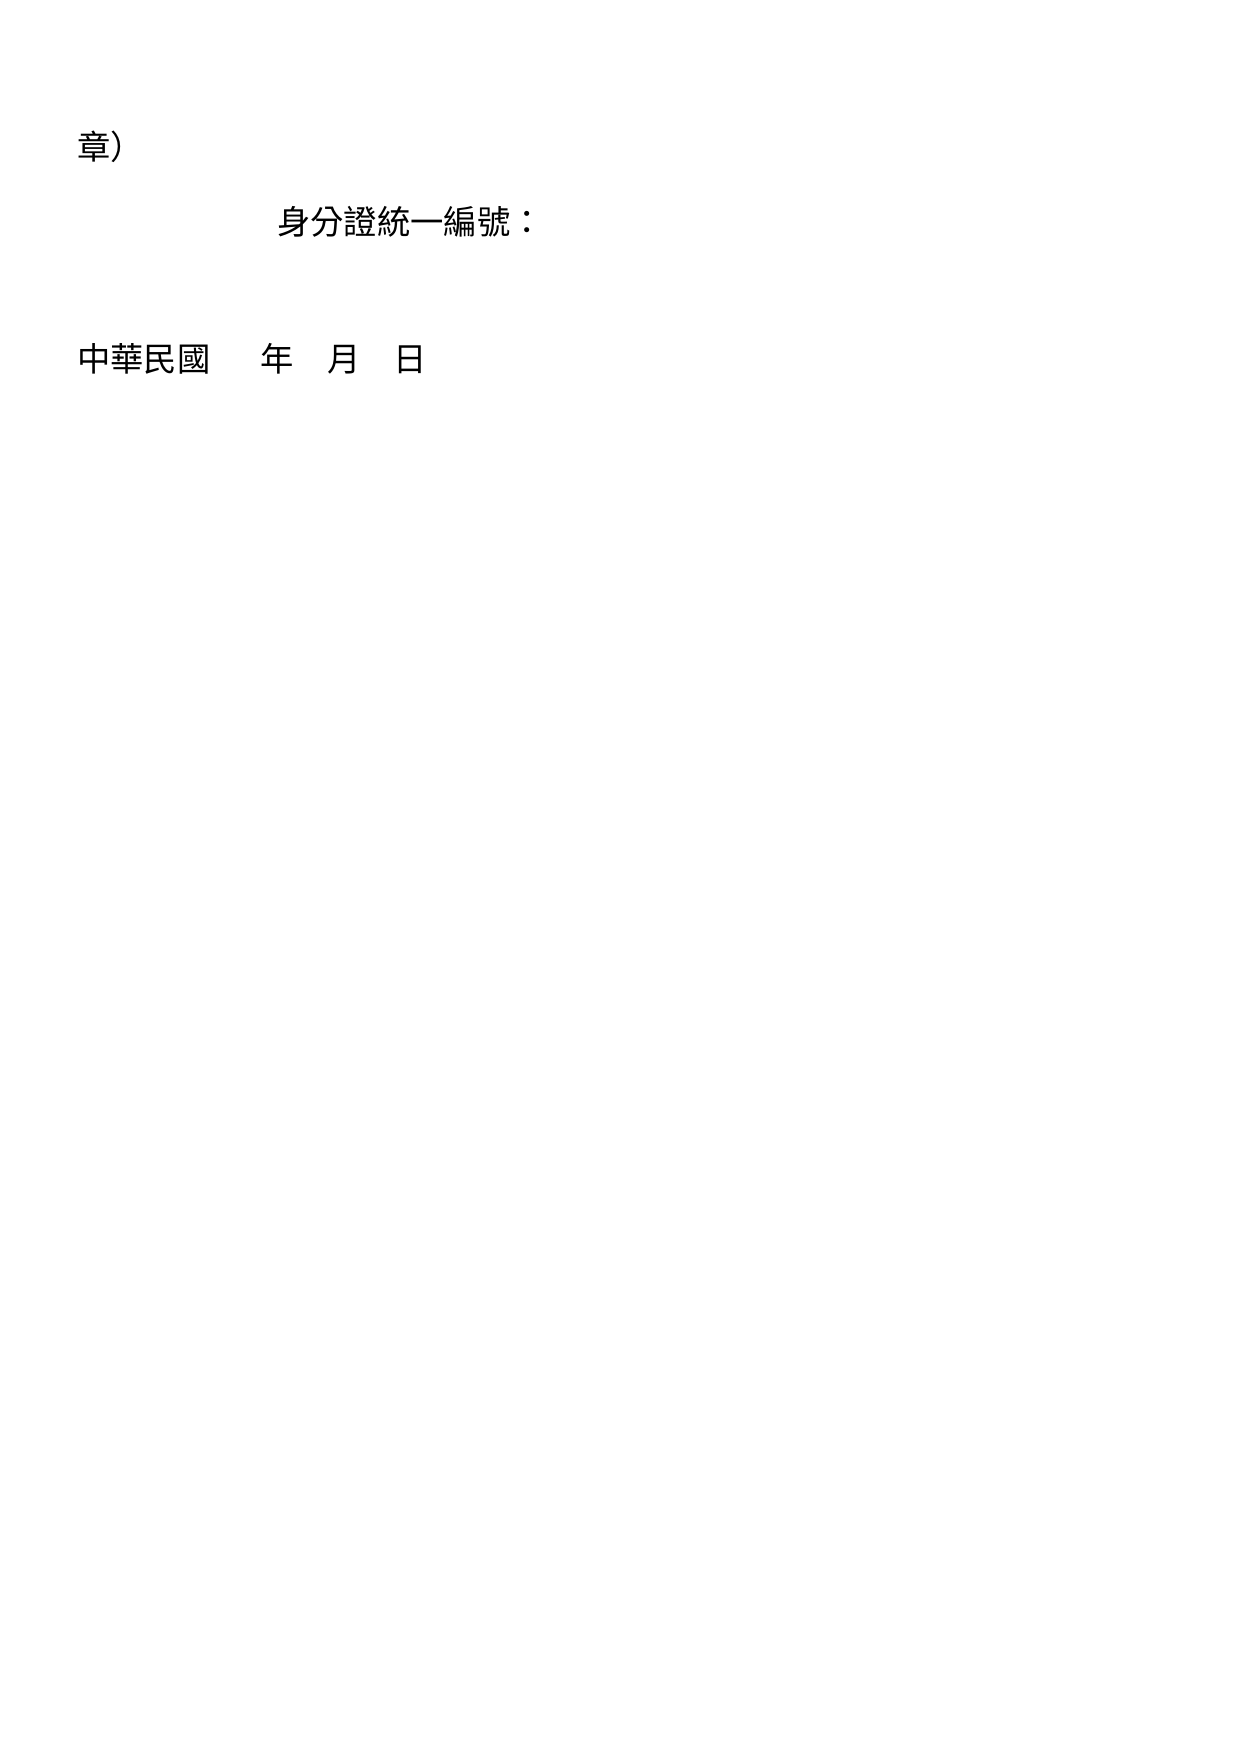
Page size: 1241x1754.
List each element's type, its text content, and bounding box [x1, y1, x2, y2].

text 章） [77, 103, 1163, 166]
text 身分證統一編號： [77, 178, 1163, 241]
text 中華民國 年 月 日 [77, 316, 1178, 378]
